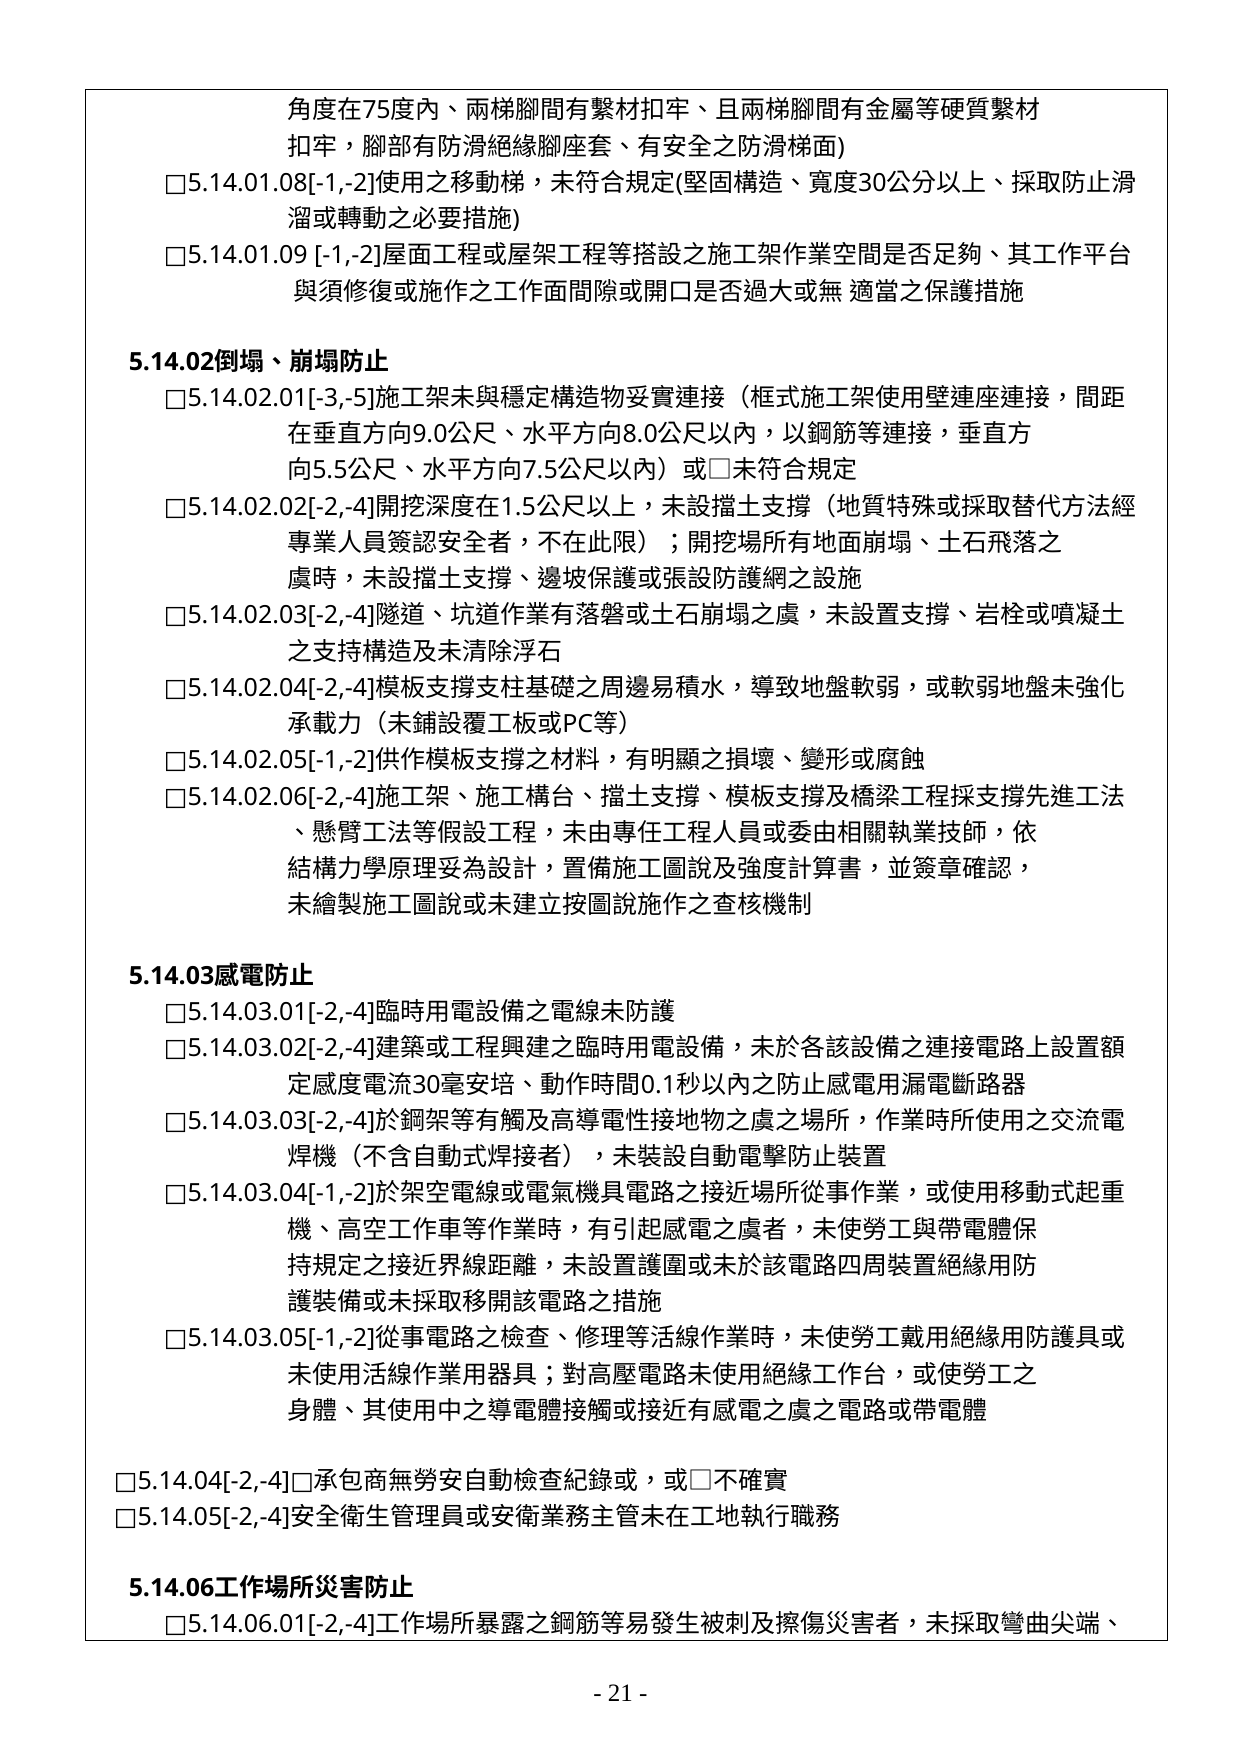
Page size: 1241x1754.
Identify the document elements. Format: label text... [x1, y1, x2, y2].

table_cell 角度在75度內、兩梯腳間有繫材扣牢、且兩梯腳間有金屬等硬質繫材 扣牢，腳部有防滑絕緣腳座套、有安全之防滑梯面) □5.14.01.08[-1,-2]使用之移動梯，未符合規定(堅固構造、寬度30公分以上、採取防止滑 溜或轉動之必要措施) □5.14.01.09 [-1,-2]屋面工程或屋架工程等搭設之施工架作業空間是否足夠、其工作平台 與須修復或施作之工作面間隙或開口是否過大或無 適當之保護措施 5.14.02倒塌、崩塌防止 □5.14.02.01[-3,-5]施工架未與穩定構造物妥實連接（框式施工架使用壁連座連接，間距 在垂直方向9.0公尺、水平方向8.0公尺以內，以鋼筋等連接，垂直方 向5.5公尺、水平方向7.5公尺以內）或□未符合規定 □5.14.02.02[-2,-4]開挖深度在1.5公尺以上，未設擋土支撐（地質特殊或採取替代方法經 專業人員簽認安全者，不在此限）；開挖場所有地面崩塌、土石飛落之 虞時，未設擋土支撐、邊坡保護或張設防護網之設施 □5.14.02.03[-2,-4]隧道、坑道作業有落磐或土石崩塌之虞，未設置支撐、岩栓或噴凝土 之支持構造及未清除浮石 □5.14.02.04[-2,-4]模板支撐支柱基礎之周邊易積水，導致地盤軟弱，或軟弱地盤未強化 承載力（未鋪設覆工板或PC等） □5.14.02.05[-1,-2]供作模板支撐之材料，有明顯之損壞、變形或腐蝕 □5.14.02.06[-2,-4]施工架、施工構台、擋土支撐、模板支撐及橋梁工程採支撐先進工法 、懸臂工法等假設工程，未由專任工程人員或委由相關執業技師，依 結構力學原理妥為設計，置備施工圖說及強度計算書，並簽章確認， 未繪製施工圖說或未建立按圖說施作之查核機制 5.14.03感電防止 □5.14.03.01[-2,-4]臨時用電設備之電線未防護 □5.14.03.02[-2,-4]建築或工程興建之臨時用電設備，未於各該設備之連接電路上設置額 定感度電流30毫安培、動作時間0.1秒以內之防止感電用漏電斷路器 □5.14.03.03[-2,-4]於鋼架等有觸及高導電性接地物之虞之場所，作業時所使用之交流電 焊機（不含自動式焊接者），未裝設自動電擊防止裝置 □5.14.03.04[-1,-2]於架空電線或電氣機具電路之接近場所從事作業，或使用移動式起重 機、高空工作車等作業時，有引起感電之虞者，未使勞工與帶電體保 持規定之接近界線距離，未設置護圍或未於該電路四周裝置絕緣用防 護裝備或未採取移開該電路之措施 □5.14.03.05[-1,-2]從事電路之檢查、修理等活線作業時，未使勞工戴用絕緣用防護具或 未使用活線作業用器具；對高壓電路未使用絕緣工作台，或使勞工之 身體、其使用中之導電體接觸或接近有感電之虞之電路或帶電體 □5.14.04[-2,-4]□承包商無勞安自動檢查紀錄或，或□不確實 □5.14.05[-2,-4]安全衛生管理員或安衛業務主管未在工地執行職務 5.14.06工作場所災害防止 □5.14.06.01[-2,-4]工作場所暴露之鋼筋等易發生被刺及擦傷災害者，未採取彎曲尖端、 [86, 90, 1167, 1640]
